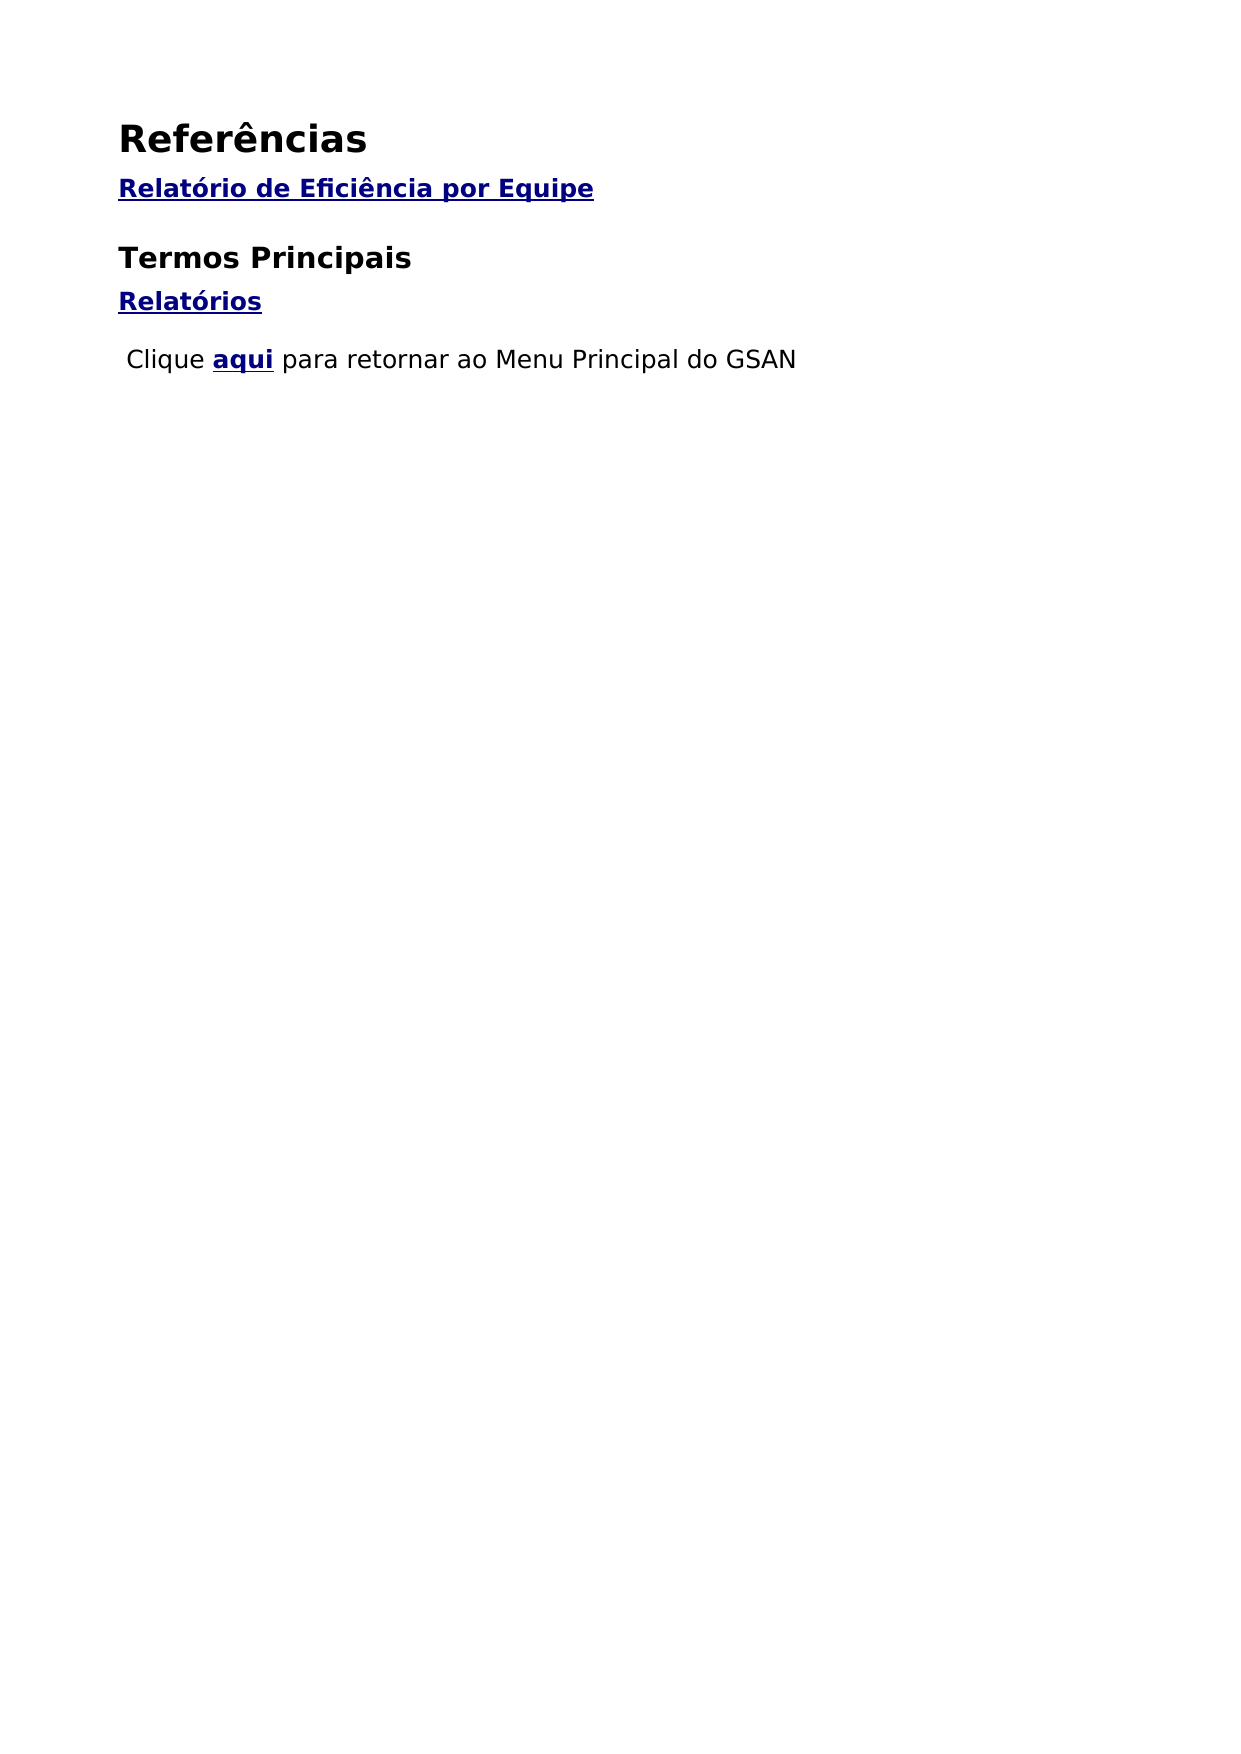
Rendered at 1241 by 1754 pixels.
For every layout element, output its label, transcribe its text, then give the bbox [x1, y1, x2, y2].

text Relatório de Eficiência por Equipe [118, 174, 1122, 203]
subtitle Termos Principais [118, 241, 1122, 275]
subtitle Referências [118, 118, 1122, 162]
text Relatórios Clique aqui para retornar ao Menu Principal do GSAN [118, 287, 1122, 375]
